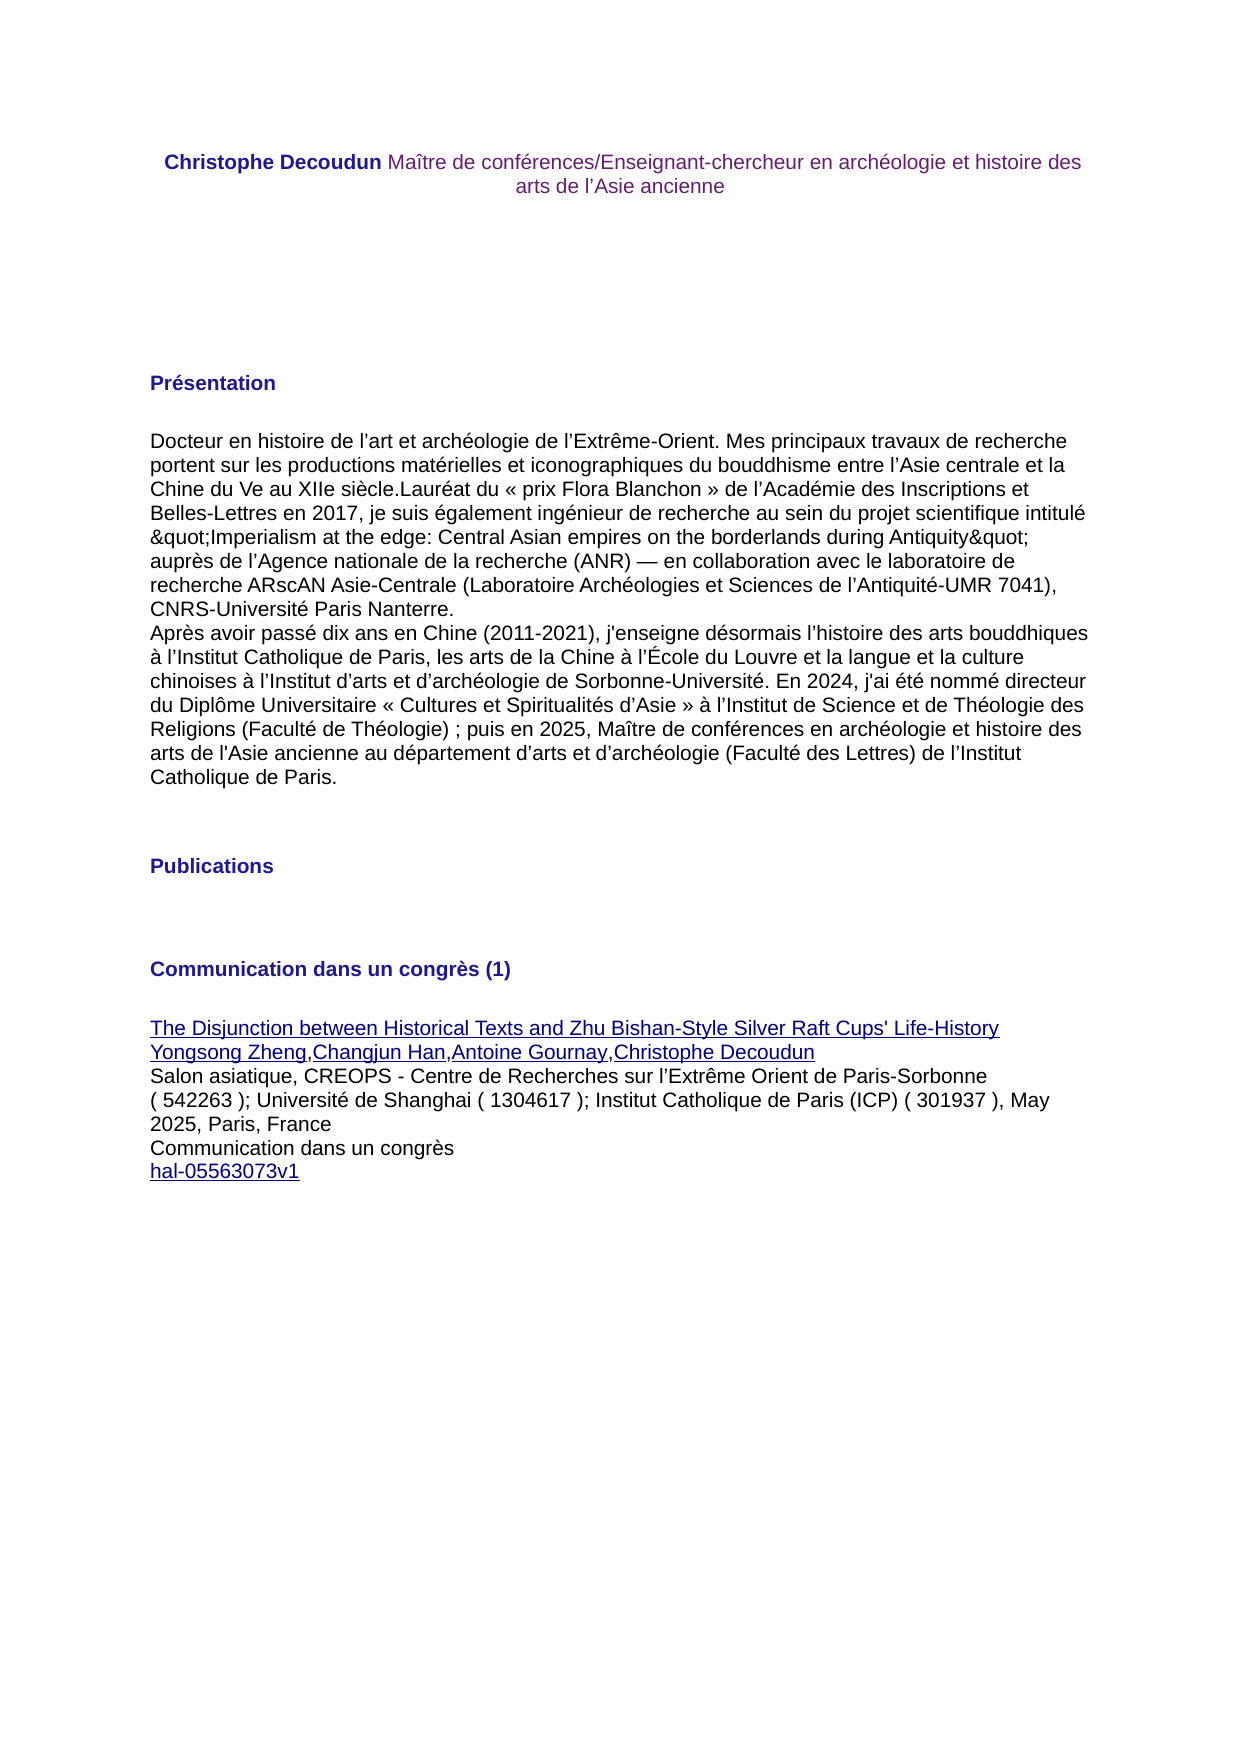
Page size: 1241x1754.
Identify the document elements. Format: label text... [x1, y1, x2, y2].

text Après avoir passé dix ans en Chine (2011-2021), j'enseigne désormais l’histoire des arts bouddhiques à l’Institut Catholique de Paris, les arts de la Chine à l’École du Louvre et la langue et la culture chinoises à l’Institut d’arts et d’archéologie de Sorbonne-Université. En 2024, j'ai été nommé directeur du Diplôme Universitaire « Cultures et Spiritualités d’Asie » à l’Institut de Science et de Théologie des Religions (Faculté de Théologie) ; puis en 2025, Maître de conférences en archéologie et histoire des arts de l'Asie ancienne au département d’arts et d’archéologie (Faculté des Lettres) de l’Institut Catholique de Paris. [150, 621, 1090, 788]
subtitle Christophe Decoudun Maître de conférences/Enseignant-chercheur en archéologie et histoire des arts de l’Asie ancienne [150, 150, 1090, 198]
subtitle Communication dans un congrès (1) [150, 957, 1090, 981]
text Docteur en histoire de l’art et archéologie de l’Extrême-Orient. Mes principaux travaux de recherche portent sur les productions matérielles et iconographiques du bouddhisme entre l’Asie centrale et la Chine du Ve au XIIe siècle.Lauréat du « prix Flora Blanchon » de l’Académie des Inscriptions et Belles-Lettres en 2017, je suis également ingénieur de recherche au sein du projet scientifique intitulé &quot;Imperialism at the edge: Central Asian empires on the borderlands during Antiquity&quot; auprès de l’Agence nationale de la recherche (ANR) — en collaboration avec le laboratoire de recherche ARscAN Asie-Centrale (Laboratoire Archéologies et Sciences de l’Antiquité-UMR 7041), CNRS-Université Paris Nanterre. [150, 429, 1090, 621]
subtitle Présentation [150, 371, 1090, 395]
subtitle Publications [150, 854, 1090, 878]
table_header The Disjunction between Historical Texts and Zhu Bishan-Style Silver Raft Cups' Life-History Yongsong Zheng,Changjun Han,Antoine Gournay,Christophe Decoudun Salon asiatique, CREOPS - Centre de Recherches sur l’Extrême Orient de Paris-Sorbonne ( 542263 ); Université de Shanghai ( 1304617 ); Institut Catholique de Paris (ICP) ( 301937 ), May 2025, Paris, France Communication dans un congrès hal-05563073v1 [150, 1016, 1090, 1183]
